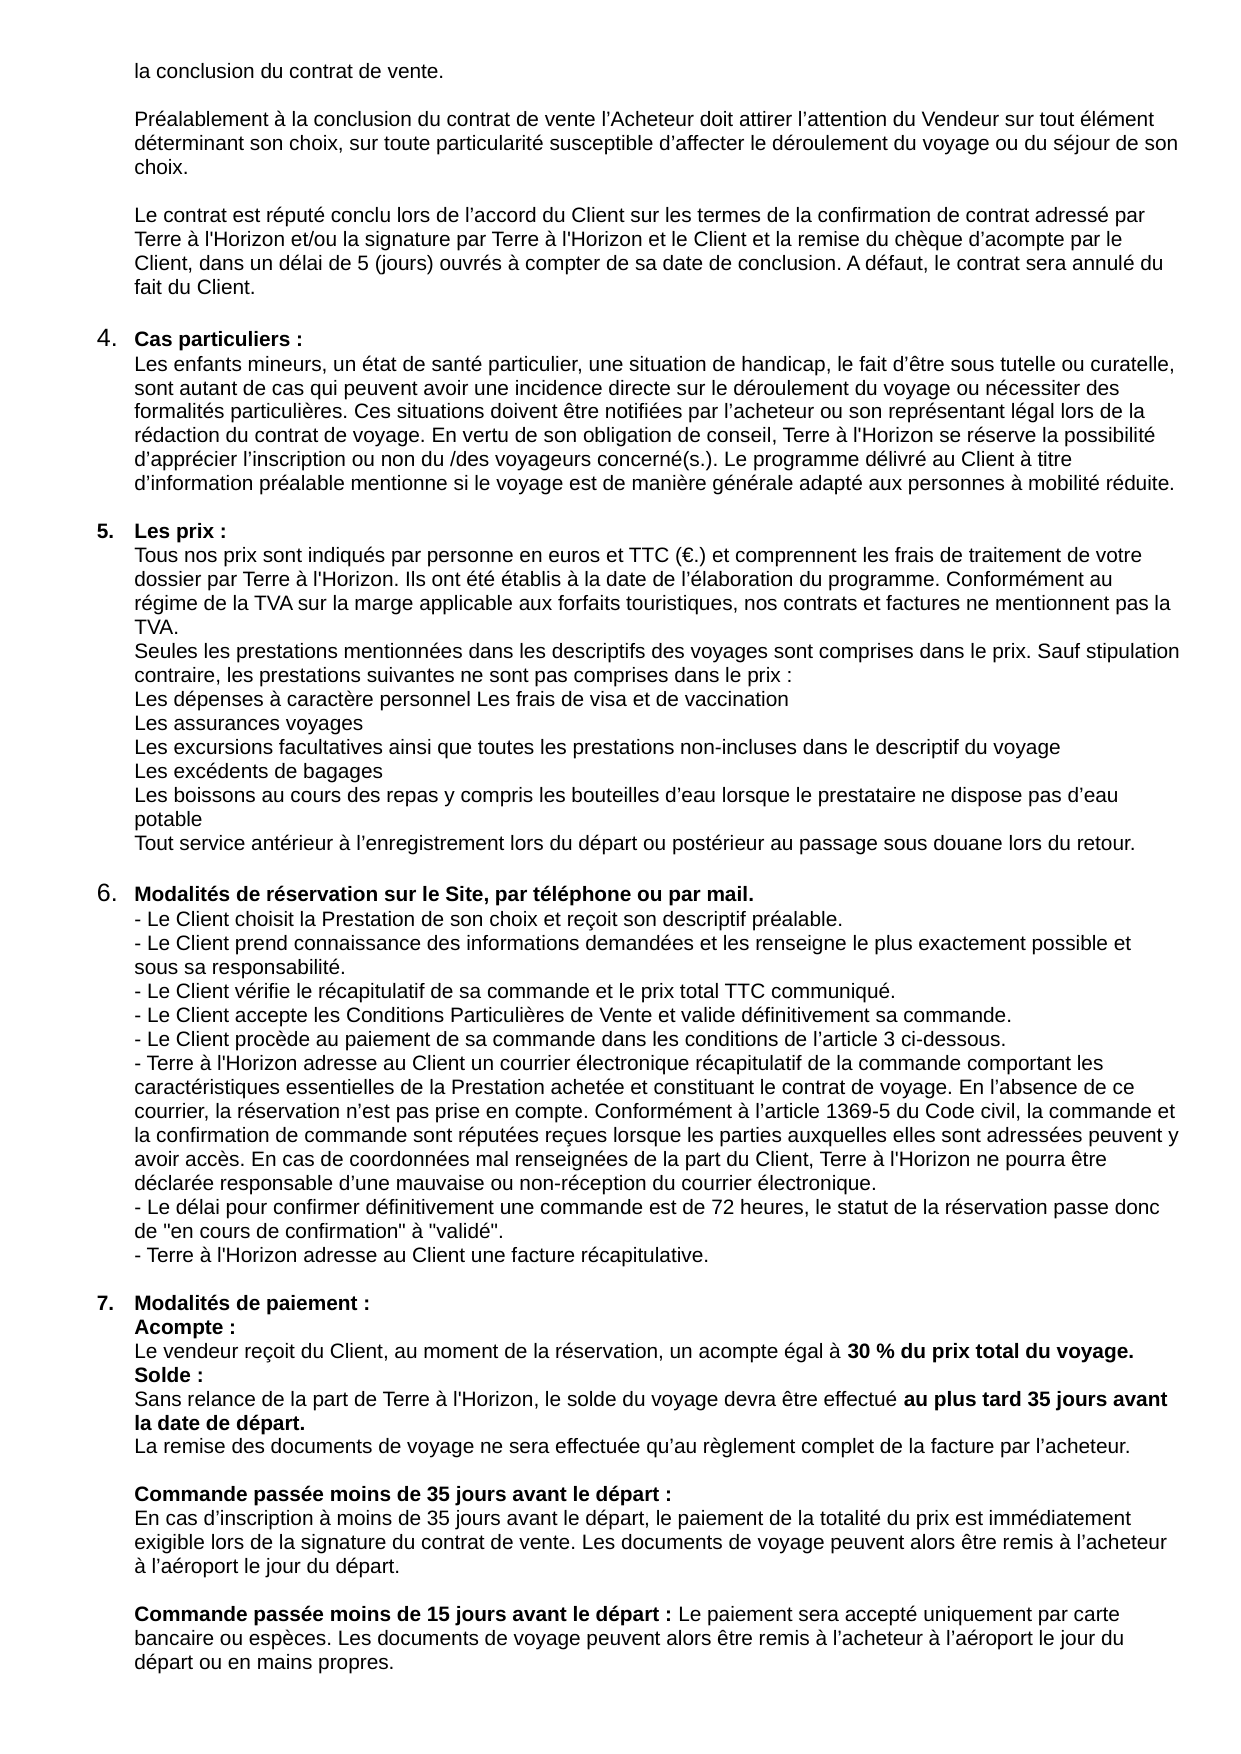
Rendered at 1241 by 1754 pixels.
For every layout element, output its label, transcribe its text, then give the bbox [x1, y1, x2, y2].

list Le contrat est réputé conclu lors de l’accord du Client sur les termes de la confirmation de contrat adressé par Terre à l'Horizon et/ou la signature par Terre à l'Horizon et le Client et la remise du chèque d’acompte par le Client, dans un délai de 5 (jours) ouvrés à compter de sa date de conclusion. A défaut, le contrat sera annulé du fait du Client. [97, 203, 1181, 299]
list Cas particuliers : [97, 323, 1181, 351]
list La remise des documents de voyage ne sera effectuée qu’au règlement complet de la facture par l’acheteur. [97, 1434, 1181, 1458]
list - Terre à l'Horizon adresse au Client un courrier électronique récapitulatif de la commande comportant les caractéristiques essentielles de la Prestation achetée et constituant le contrat de voyage. En l’absence de ce courrier, la réservation n’est pas prise en compte. Conformément à l’article 1369-5 du Code civil, la commande et la confirmation de commande sont réputées reçues lorsque les parties auxquelles elles sont adressées peuvent y avoir accès. En cas de coordonnées mal renseignées de la part du Client, Terre à l'Horizon ne pourra être déclarée responsable d’une mauvaise ou non-réception du courrier électronique. [97, 1051, 1181, 1195]
list la conclusion du contrat de vente. [97, 59, 1181, 83]
list Les dépenses à caractère personnel Les frais de visa et de vaccination [97, 687, 1181, 711]
list Modalités de réservation sur le Site, par téléphone ou par mail. [97, 878, 1181, 907]
list - Le délai pour confirmer définitivement une commande est de 72 heures, le statut de la réservation passe donc de "en cours de confirmation" à "validé". [97, 1195, 1181, 1243]
list Tout service antérieur à l’enregistrement lors du départ ou postérieur au passage sous douane lors du retour. [97, 831, 1181, 854]
list En cas d’inscription à moins de 35 jours avant le départ, le paiement de la totalité du prix est immédiatement exigible lors de la signature du contrat de vente. Les documents de voyage peuvent alors être remis à l’acheteur à l’aéroport le jour du départ. [97, 1506, 1181, 1578]
list Les boissons au cours des repas y compris les bouteilles d’eau lorsque le prestataire ne dispose pas d’eau potable [97, 783, 1181, 831]
list - Le Client prend connaissance des informations demandées et les renseigne le plus exactement possible et sous sa responsabilité. [97, 931, 1181, 979]
list - Le Client vérifie le récapitulatif de sa commande et le prix total TTC communiqué. [97, 979, 1181, 1003]
list - Le Client accepte les Conditions Particulières de Vente et valide définitivement sa commande. [97, 1003, 1181, 1027]
list Les excursions facultatives ainsi que toutes les prestations non-incluses dans le descriptif du voyage [97, 735, 1181, 759]
list - Le Client procède au paiement de sa commande dans les conditions de l’article 3 ci-dessous. [97, 1027, 1181, 1051]
list Commande passée moins de 15 jours avant le départ : Le paiement sera accepté uniquement par carte bancaire ou espèces. Les documents de voyage peuvent alors être remis à l’acheteur à l’aéroport le jour du départ ou en mains propres. [97, 1602, 1181, 1674]
list - Le Client choisit la Prestation de son choix et reçoit son descriptif préalable. [97, 907, 1181, 931]
list Les excédents de bagages [97, 759, 1181, 783]
list Modalités de paiement : [97, 1291, 1181, 1314]
list Acompte : [97, 1314, 1181, 1338]
list - Terre à l'Horizon adresse au Client une facture récapitulative. [97, 1243, 1181, 1267]
list Commande passée moins de 35 jours avant le départ : [97, 1482, 1181, 1506]
list Le vendeur reçoit du Client, au moment de la réservation, un acompte égal à 30 % du prix total du voyage. [97, 1338, 1181, 1362]
list Seules les prestations mentionnées dans les descriptifs des voyages sont comprises dans le prix. Sauf stipulation contraire, les prestations suivantes ne sont pas comprises dans le prix : [97, 639, 1181, 687]
list Solde : [97, 1362, 1181, 1386]
list Tous nos prix sont indiqués par personne en euros et TTC (€.) et comprennent les frais de traitement de votre dossier par Terre à l'Horizon. Ils ont été établis à la date de l’élaboration du programme. Conformément au régime de la TVA sur la marge applicable aux forfaits touristiques, nos contrats et factures ne mentionnent pas la TVA. [97, 543, 1181, 639]
list Préalablement à la conclusion du contrat de vente l’Acheteur doit attirer l’attention du Vendeur sur tout élément déterminant son choix, sur toute particularité susceptible d’affecter le déroulement du voyage ou du séjour de son choix. [97, 107, 1181, 179]
list Les enfants mineurs, un état de santé particulier, une situation de handicap, le fait d’être sous tutelle ou curatelle, sont autant de cas qui peuvent avoir une incidence directe sur le déroulement du voyage ou nécessiter des formalités particulières. Ces situations doivent être notifiées par l’acheteur ou son représentant légal lors de la rédaction du contrat de voyage. En vertu de son obligation de conseil, Terre à l'Horizon se réserve la possibilité d’apprécier l’inscription ou non du /des voyageurs concerné(s.). Le programme délivré au Client à titre d’information préalable mentionne si le voyage est de manière générale adapté aux personnes à mobilité réduite. [97, 351, 1181, 495]
list Sans relance de la part de Terre à l'Horizon, le solde du voyage devra être effectué au plus tard 35 jours avant la date de départ. [97, 1386, 1181, 1434]
list Les assurances voyages [97, 711, 1181, 735]
list Les prix : [97, 519, 1181, 543]
